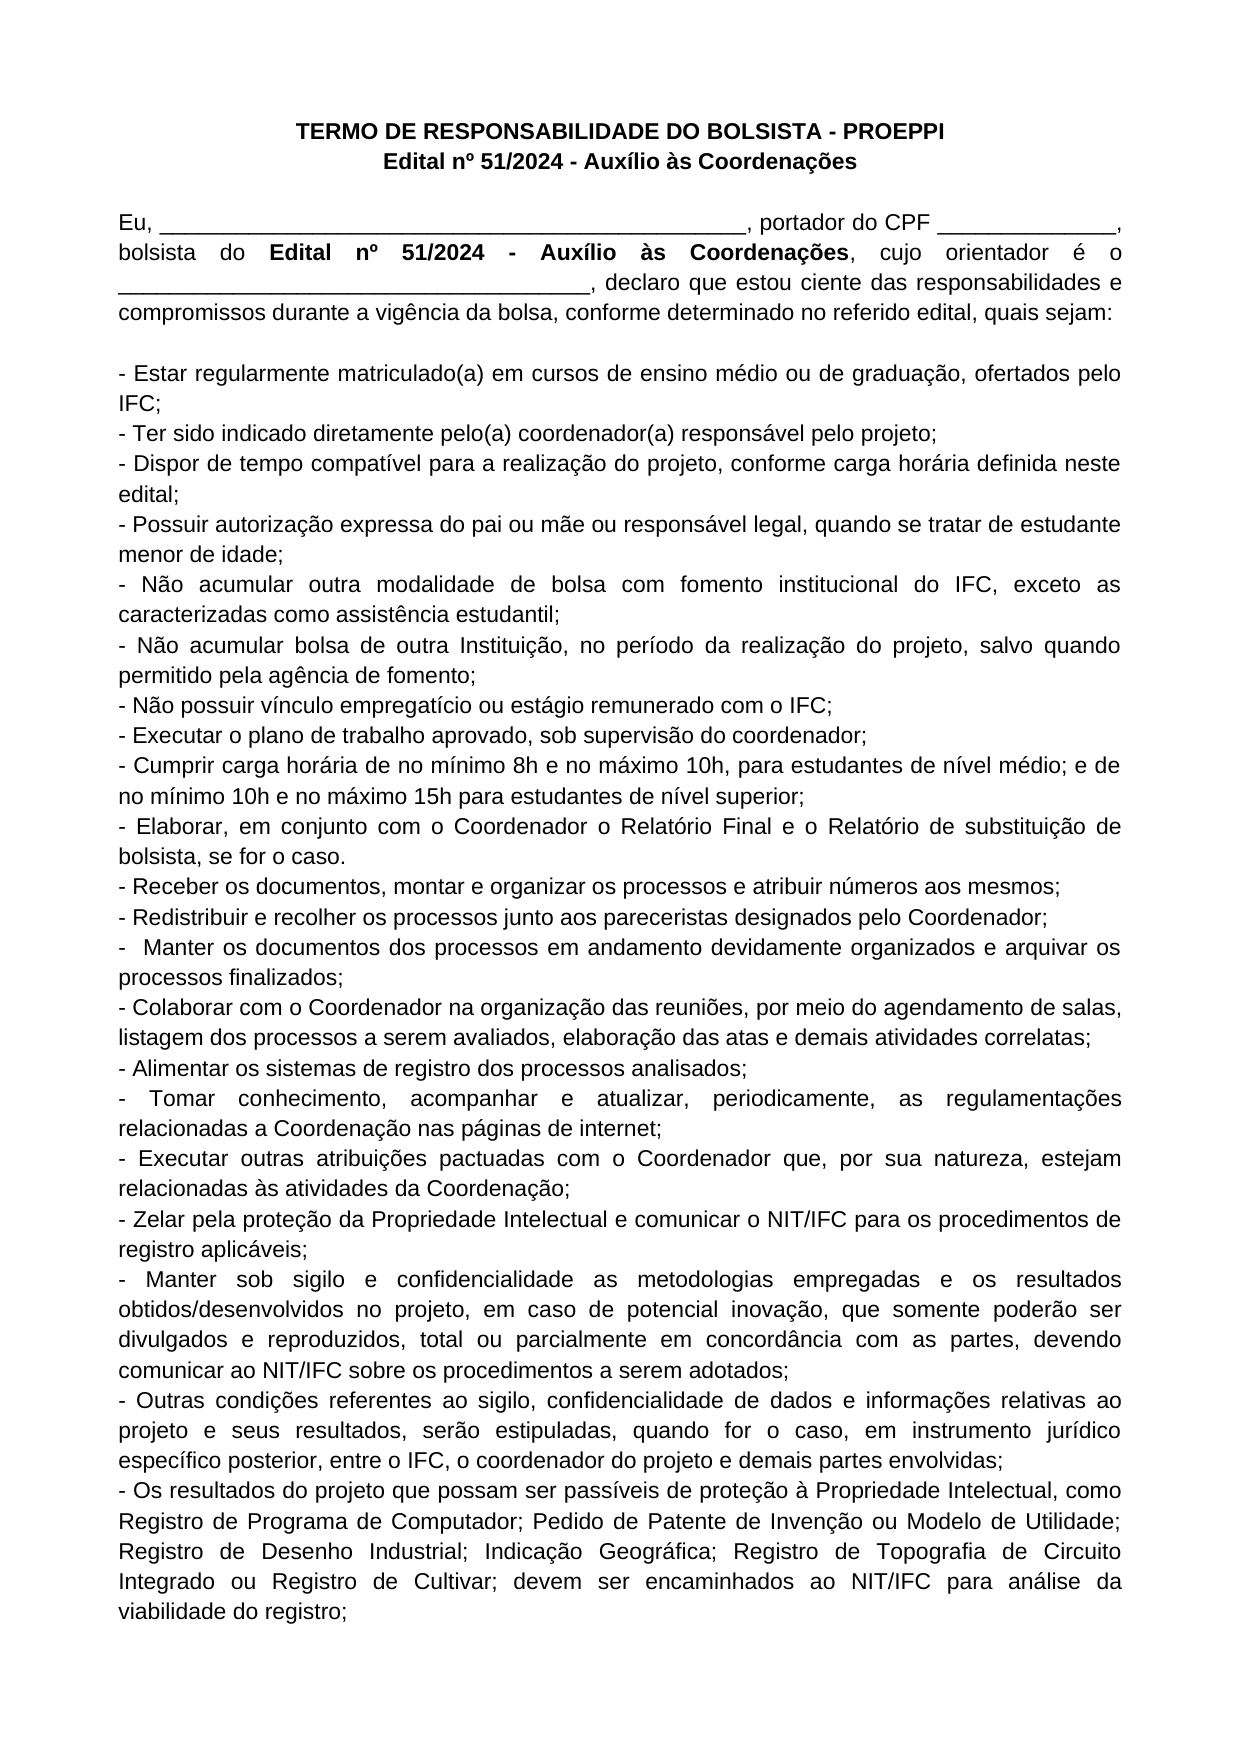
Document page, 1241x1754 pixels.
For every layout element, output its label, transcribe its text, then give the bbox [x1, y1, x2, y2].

text - Não acumular outra modalidade de bolsa com fomento institucional do IFC, exceto as caracterizadas como assistência estudantil; [118, 571, 1122, 628]
text - Possuir autorização expressa do pai ou mãe ou responsável legal, quando se tratar de estudante menor de idade; [118, 511, 1122, 567]
text - Tomar conhecimento, acompanhar e atualizar, periodicamente, as regulamentações relacionadas a Coordenação nas páginas de internet; [118, 1085, 1122, 1141]
text - Executar outras atribuições pactuadas com o Coordenador que, por sua natureza, estejam relacionadas às atividades da Coordenação; [118, 1145, 1122, 1202]
text - Não possuir vínculo empregatício ou estágio remunerado com o IFC; [118, 692, 1122, 718]
text - Os resultados do projeto que possam ser passíveis de proteção à Propriedade Intelectual, como Registro de Programa de Computador; Pedido de Patente de Invenção ou Modelo de Utilidade; Registro de Desenho Industrial; Indicação Geográfica; Registro de Topografia de Circuito Integrado ou Registro de Cultivar; devem ser encaminhados ao NIT/IFC para análise da viabilidade do registro; [118, 1477, 1122, 1624]
text - Manter sob sigilo e confidencialidade as metodologias empregadas e os resultados obtidos/desenvolvidos no projeto, em caso de potencial inovação, que somente poderão ser divulgados e reproduzidos, total ou parcialmente em concordância com as partes, devendo comunicar ao NIT/IFC sobre os procedimentos a serem adotados; [118, 1266, 1122, 1383]
text Eu, ______________________________________________, portador do CPF ______________, bolsista do Edital nº 51/2024 - Auxílio às Coordenações, cujo orientador é o _____________________________________, declaro que estou ciente das responsabilidades e compromissos durante a vigência da bolsa, conforme determinado no referido edital, quais sejam: [118, 209, 1122, 326]
text - Zelar pela proteção da Propriedade Intelectual e comunicar o NIT/IFC para os procedimentos de registro aplicáveis; [118, 1206, 1122, 1262]
text - Executar o plano de trabalho aprovado, sob supervisão do coordenador; [118, 722, 1122, 748]
text - Estar regularmente matriculado(a) em cursos de ensino médio ou de graduação, ofertados pelo IFC; [118, 360, 1122, 416]
text - Redistribuir e recolher os processos junto aos pareceristas designados pelo Coordenador; [118, 903, 1122, 930]
text - Cumprir carga horária de no mínimo 8h e no máximo 10h, para estudantes de nível médio; e de no mínimo 10h e no máximo 15h para estudantes de nível superior; [118, 752, 1122, 809]
text - Receber os documentos, montar e organizar os processos e atribuir números aos mesmos; [118, 873, 1122, 899]
text - Ter sido indicado diretamente pelo(a) coordenador(a) responsável pelo projeto; [118, 420, 1122, 446]
text - Outras condições referentes ao sigilo, confidencialidade de dados e informações relativas ao projeto e seus resultados, serão estipuladas, quando for o caso, em instrumento jurídico específico posterior, entre o IFC, o coordenador do projeto e demais partes envolvidas; [118, 1387, 1122, 1473]
text TERMO DE RESPONSABILIDADE DO BOLSISTA - PROEPPI Edital nº 51/2024 - Auxílio às Coordenações [118, 118, 1122, 174]
text - Colaborar com o Coordenador na organização das reuniões, por meio do agendamento de salas, listagem dos processos a serem avaliados, elaboração das atas e demais atividades correlatas; [118, 994, 1122, 1051]
text - Dispor de tempo compatível para a realização do projeto, conforme carga horária definida neste edital; [118, 450, 1122, 507]
text - Não acumular bolsa de outra Instituição, no período da realização do projeto, salvo quando permitido pela agência de fomento; [118, 632, 1122, 688]
text - Manter os documentos dos processos em andamento devidamente organizados e arquivar os processos finalizados; [118, 934, 1122, 990]
text - Elaborar, em conjunto com o Coordenador o Relatório Final e o Relatório de substituição de bolsista, se for o caso. [118, 813, 1122, 869]
text - Alimentar os sistemas de registro dos processos analisados; [118, 1054, 1122, 1081]
